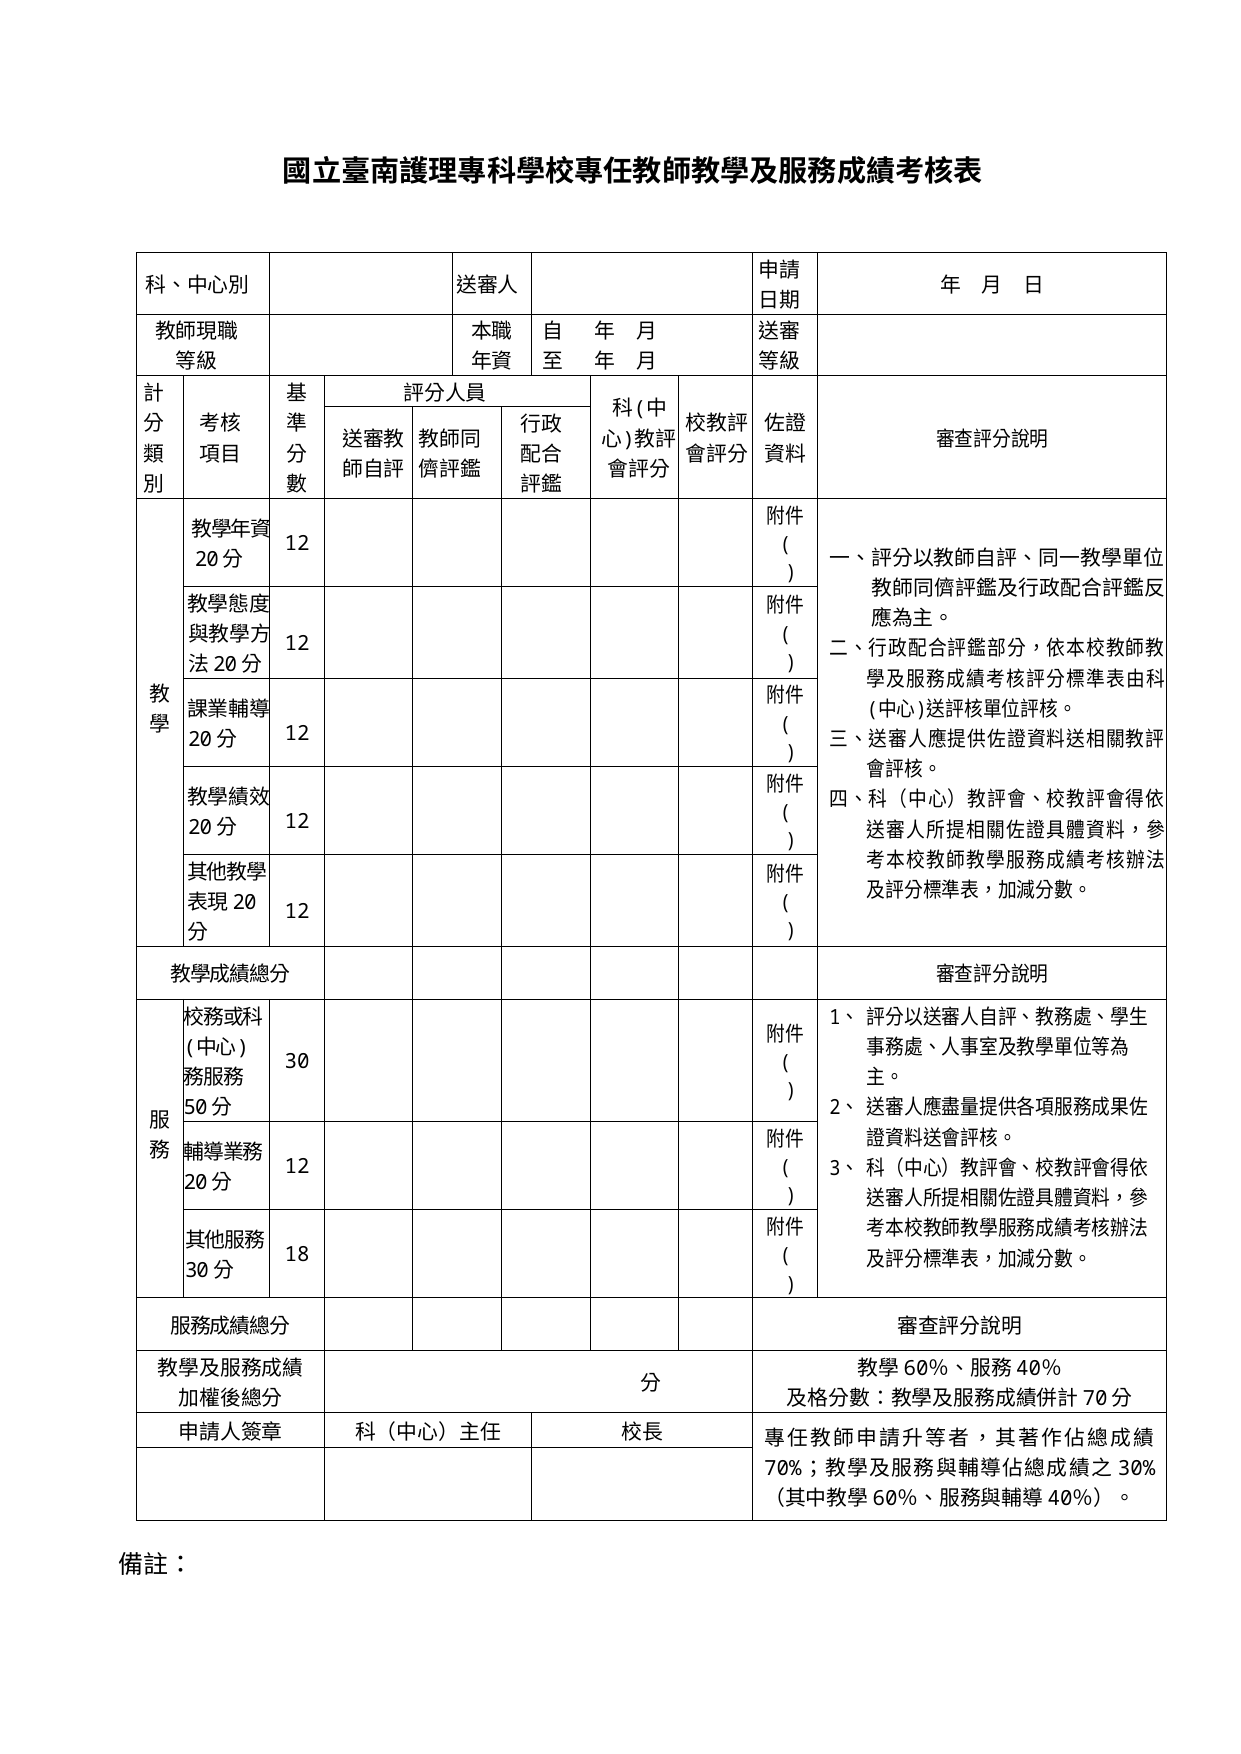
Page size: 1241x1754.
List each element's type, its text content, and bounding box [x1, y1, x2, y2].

table_cell 申請人簽章 [137, 1413, 324, 1447]
table_cell [502, 587, 590, 678]
table_cell 12 [270, 767, 324, 854]
table_cell 科（中心）主任 [325, 1413, 531, 1447]
table_cell [502, 499, 590, 586]
table_cell 12 [270, 1122, 324, 1209]
table_cell [679, 1210, 752, 1297]
table_cell 其他教學表現20分 [184, 855, 269, 946]
table_cell 校教評會評分 [679, 376, 752, 498]
table_cell 送審教 師自評 [325, 407, 412, 498]
table_cell 附件( ) [753, 1000, 817, 1121]
table_cell [137, 1448, 324, 1520]
table_cell 教學績效20分 [184, 767, 269, 854]
table_cell [325, 679, 412, 766]
table_cell 附件( ) [753, 499, 817, 586]
table_cell 附件( ) [753, 1210, 817, 1297]
table_cell [413, 1122, 501, 1209]
table_cell 自 年 月 至 年 月 [532, 315, 752, 375]
table_cell 教學年資 20分 [184, 499, 269, 586]
table_cell [502, 855, 590, 946]
table_cell 分 [325, 1351, 752, 1412]
table_cell 科(中心)教評會評分 [591, 376, 678, 498]
table_cell [325, 767, 412, 854]
table_cell 審查評分說明 [753, 1298, 1166, 1350]
table_cell 18 [270, 1210, 324, 1297]
table_cell [679, 679, 752, 766]
table_header 送審人 [453, 253, 531, 313]
table_cell [325, 1448, 531, 1520]
table_cell 考核 項目 [184, 376, 269, 498]
table_cell [325, 1000, 412, 1121]
table_cell [413, 947, 501, 999]
table_cell [591, 855, 678, 946]
table_cell [502, 1210, 590, 1297]
table_cell 一、評分以教師自評、同一教學單位教師同儕評鑑及行政配合評鑑反應為主。 二、行政配合評鑑部分，依本校教師教學及服務成績考核評分標準表由科(中心)送評核單位評核。 三、送審人應提供佐證資料送相關教評會評核。 四、科（中心）教評會、校教評會得依送審人所提相關佐證具體資料，參考本校教師教學服務成績考核辦法及評分標準表，加減分數。 [818, 499, 1166, 946]
table_cell 佐證 資料 [753, 376, 817, 498]
table_cell [679, 587, 752, 678]
table_cell [413, 855, 501, 946]
table_cell 服 務成績 [137, 1000, 183, 1297]
table_cell 附件( ) [753, 767, 817, 854]
table_cell 12 [270, 587, 324, 678]
table_cell [270, 315, 452, 375]
table_cell 計分 類別 [137, 376, 183, 498]
table_cell [753, 947, 817, 999]
table_cell 服務成績總分 [137, 1298, 324, 1350]
table_cell 附件( ) [753, 587, 817, 678]
table_cell [591, 1122, 678, 1209]
table_cell 附件( ) [753, 679, 817, 766]
text 國立臺南護理專科學校專任教師教學及服務成績考核表 [118, 127, 1122, 189]
table_cell [325, 1210, 412, 1297]
table_cell [591, 1210, 678, 1297]
table_cell 其他服務30分 [184, 1210, 269, 1297]
table_cell 行政 配合 評鑑 [502, 407, 590, 498]
table_cell [325, 855, 412, 946]
table_cell [413, 767, 501, 854]
table_cell 附件( ) [753, 1122, 817, 1209]
table_cell 教 學成績 [137, 499, 183, 946]
table_cell [591, 587, 678, 678]
table_cell [325, 947, 412, 999]
table_cell 12 [270, 499, 324, 586]
table_header [532, 253, 752, 313]
table_cell [502, 1122, 590, 1209]
table_cell 校務或科(中心)務服務50分 [184, 1000, 269, 1121]
table_cell 教學及服務成績加權後總分 [137, 1351, 324, 1412]
table_cell [679, 947, 752, 999]
table_cell [413, 679, 501, 766]
table_cell 教學態度與教學方法20分 [184, 587, 269, 678]
table_cell 專任教師申請升等者，其著作佔總成績70%；教學及服務與輔導佔總成績之30%（其中教學60％、服務與輔導40％）。 [753, 1413, 1166, 1520]
table_cell 12 [270, 679, 324, 766]
table_cell 審查評分說明 [818, 947, 1166, 999]
table_cell [591, 767, 678, 854]
table_cell [679, 499, 752, 586]
text 備註： [118, 1521, 1122, 1583]
table_header 申請 日期 [753, 253, 817, 313]
table_cell [679, 1122, 752, 1209]
table_cell [325, 1122, 412, 1209]
table_cell 送審 等級 [753, 315, 817, 375]
table_cell [818, 315, 1166, 375]
table_cell [413, 1000, 501, 1121]
table_cell 教師同 儕評鑑 [413, 407, 501, 498]
table_cell [679, 1298, 752, 1350]
table_header [270, 253, 452, 313]
table_cell [502, 947, 590, 999]
table_cell [325, 1298, 412, 1350]
table_cell 評分以送審人自評、教務處、學生事務處、人事室及教學單位等為主。 送審人應盡量提供各項服務成果佐證資料送會評核。 科（中心）教評會、校教評會得依送審人所提相關佐證具體資料，參考本校教師教學服務成績考核辦法及評分標準表，加減分數。 [818, 1000, 1166, 1297]
table_cell 輔導業務20分 [184, 1122, 269, 1209]
table_cell [413, 499, 501, 586]
table_cell 評分人員 [325, 376, 590, 406]
table_cell 12 [270, 855, 324, 946]
table_cell [679, 855, 752, 946]
table_cell 審查評分說明 [818, 376, 1166, 498]
table_cell [591, 947, 678, 999]
table_cell [502, 679, 590, 766]
table_cell 教學成績總分 [137, 947, 324, 999]
table_cell 本職 年資 [453, 315, 531, 375]
table_cell 基準分數 [270, 376, 324, 498]
table_cell [591, 499, 678, 586]
table_header 科、中心別 [137, 253, 269, 313]
table_cell 課業輔導20分 [184, 679, 269, 766]
table_cell [532, 1448, 752, 1520]
table_cell 教師現職 等級 [137, 315, 269, 375]
table_header 年 月 日 [818, 253, 1166, 313]
table_cell 30 [270, 1000, 324, 1121]
table_cell [591, 679, 678, 766]
table_cell 附件( ) [753, 855, 817, 946]
table_cell [679, 1000, 752, 1121]
table_cell [679, 767, 752, 854]
table_cell [502, 1000, 590, 1121]
table_cell [413, 587, 501, 678]
table_cell [413, 1298, 501, 1350]
table_cell [413, 1210, 501, 1297]
table_cell [502, 1298, 590, 1350]
table_cell [591, 1298, 678, 1350]
table_cell 校長 [532, 1413, 752, 1447]
table_cell 教學60％、服務40％ 及格分數：教學及服務成績併計70分 [753, 1351, 1166, 1412]
table_cell [502, 767, 590, 854]
table_cell [325, 499, 412, 586]
table_cell [591, 1000, 678, 1121]
table_cell [325, 587, 412, 678]
